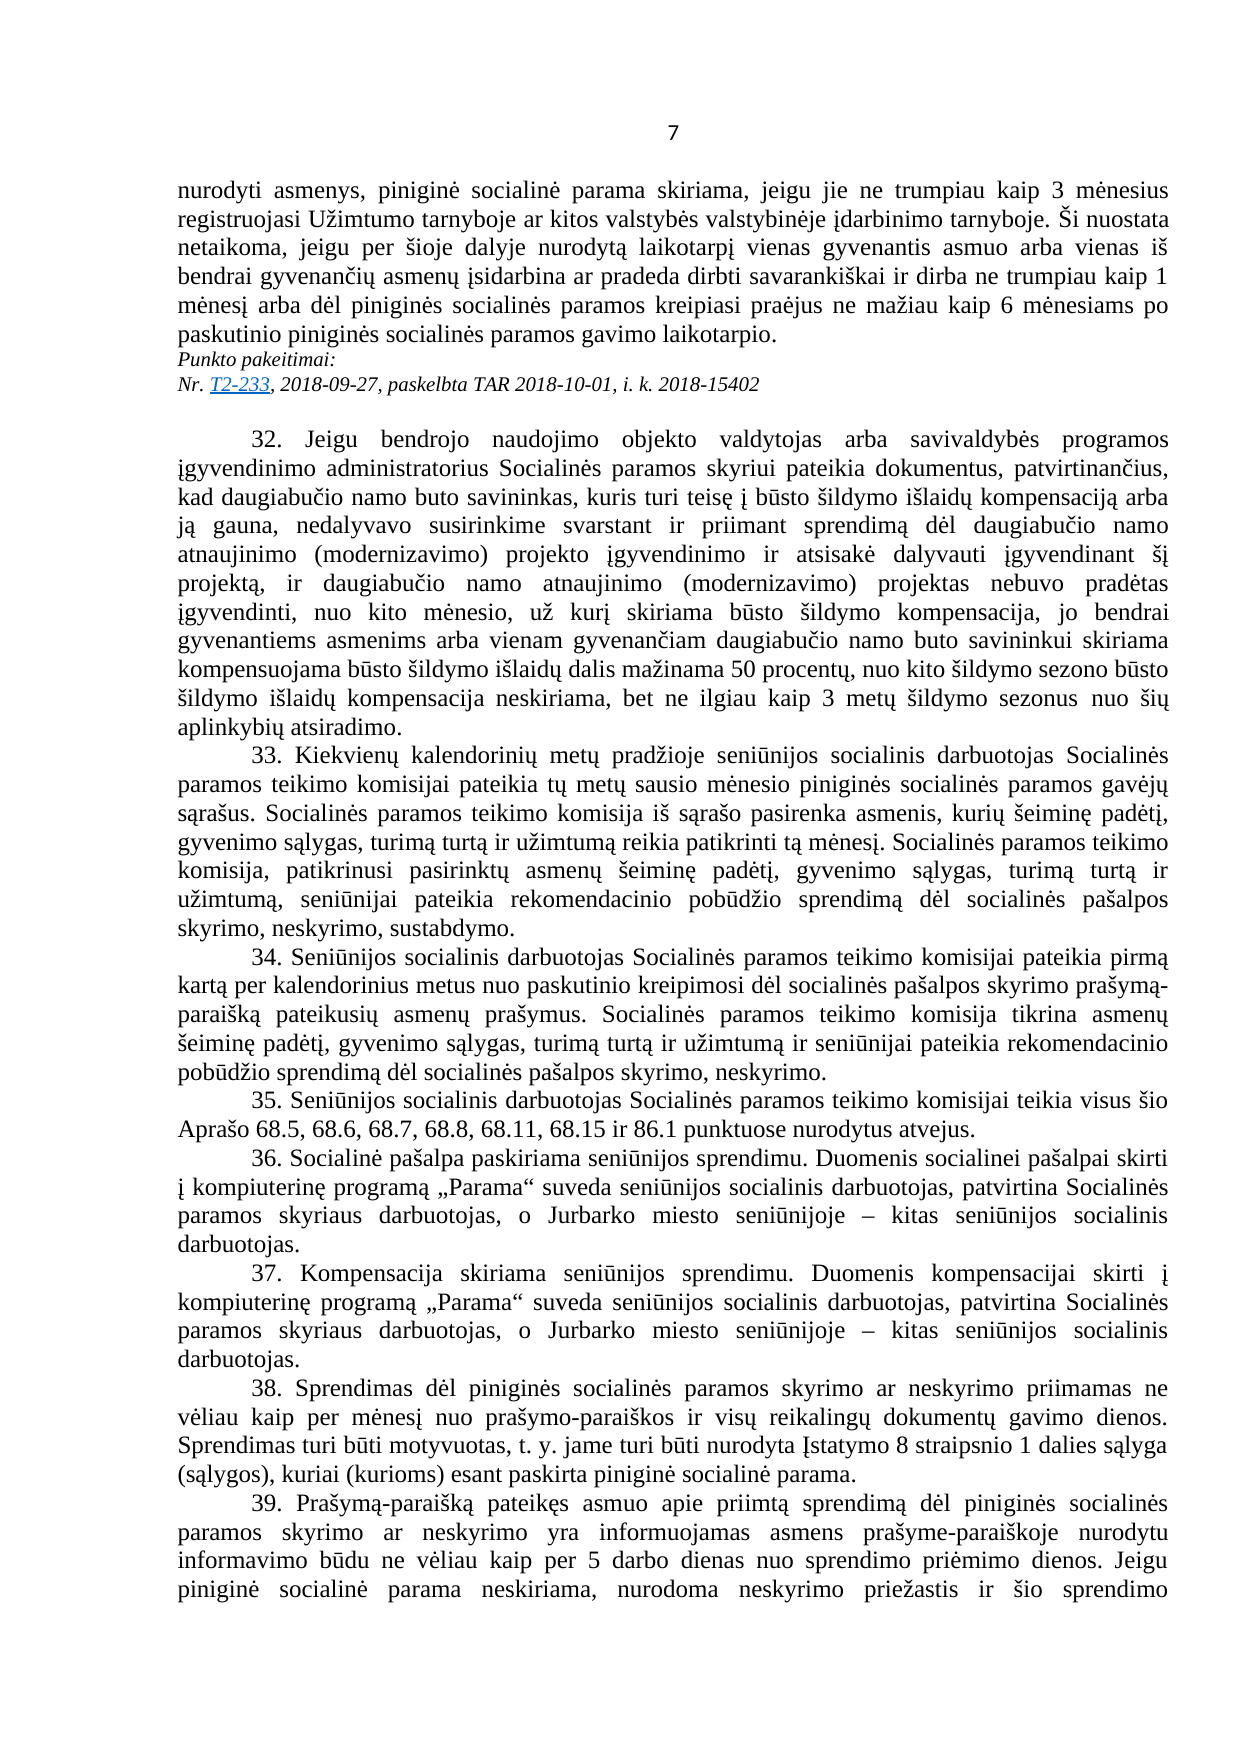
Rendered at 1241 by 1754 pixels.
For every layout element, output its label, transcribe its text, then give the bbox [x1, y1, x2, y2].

text Nr. T2-233, 2018-09-27, paskelbta TAR 2018-10-01, i. k. 2018-15402 [177, 371, 1169, 396]
text 34. Seniūnijos socialinis darbuotojas Socialinės paramos teikimo komisijai pateikia pirmą kartą per kalendorinius metus nuo paskutinio kreipimosi dėl socialinės pašalpos skyrimo prašymą-paraišką pateikusių asmenų prašymus. Socialinės paramos teikimo komisija tikrina asmenų šeiminę padėtį, gyvenimo sąlygas, turimą turtą ir užimtumą ir seniūnijai pateikia rekomendacinio pobūdžio sprendimą dėl socialinės pašalpos skyrimo, neskyrimo. [177, 942, 1169, 1086]
text 33. Kiekvienų kalendorinių metų pradžioje seniūnijos socialinis darbuotojas Socialinės paramos teikimo komisijai pateikia tų metų sausio mėnesio piniginės socialinės paramos gavėjų sąrašus. Socialinės paramos teikimo komisija iš sąrašo pasirenka asmenis, kurių šeiminę padėtį, gyvenimo sąlygas, turimą turtą ir užimtumą reikia patikrinti tą mėnesį. Socialinės paramos teikimo komisija, patikrinusi pasirinktų asmenų šeiminę padėtį, gyvenimo sąlygas, turimą turtą ir užimtumą, seniūnijai pateikia rekomendacinio pobūdžio sprendimą dėl socialinės pašalpos skyrimo, neskyrimo, sustabdymo. [177, 741, 1169, 942]
text Punkto pakeitimai: [177, 347, 1169, 371]
text 37. Kompensacija skiriama seniūnijos sprendimu. Duomenis kompensacijai skirti į kompiuterinę programą „Parama“ suveda seniūnijos socialinis darbuotojas, patvirtina Socialinės paramos skyriaus darbuotojas, o Jurbarko miesto seniūnijoje – kitas seniūnijos socialinis darbuotojas. [177, 1258, 1169, 1373]
text nurodyti asmenys, piniginė socialinė parama skiriama, jeigu jie ne trumpiau kaip 3 mėnesius registruojasi Užimtumo tarnyboje ar kitos valstybės valstybinėje įdarbinimo tarnyboje. Ši nuostata netaikoma, jeigu per šioje dalyje nurodytą laikotarpį vienas gyvenantis asmuo arba vienas iš bendrai gyvenančių asmenų įsidarbina ar pradeda dirbti savarankiškai ir dirba ne trumpiau kaip 1 mėnesį arba dėl piniginės socialinės paramos kreipiasi praėjus ne mažiau kaip 6 mėnesiams po paskutinio piniginės socialinės paramos gavimo laikotarpio. [177, 175, 1169, 347]
text 36. Socialinė pašalpa paskiriama seniūnijos sprendimu. Duomenis socialinei pašalpai skirti į kompiuterinę programą „Parama“ suveda seniūnijos socialinis darbuotojas, patvirtina Socialinės paramos skyriaus darbuotojas, o Jurbarko miesto seniūnijoje – kitas seniūnijos socialinis darbuotojas. [177, 1143, 1169, 1258]
text 35. Seniūnijos socialinis darbuotojas Socialinės paramos teikimo komisijai teikia visus šio Aprašo 68.5, 68.6, 68.7, 68.8, 68.11, 68.15 ir 86.1 punktuose nurodytus atvejus. [177, 1086, 1169, 1143]
text 38. Sprendimas dėl piniginės socialinės paramos skyrimo ar neskyrimo priimamas ne vėliau kaip per mėnesį nuo prašymo-paraiškos ir visų reikalingų dokumentų gavimo dienos. Sprendimas turi būti motyvuotas, t. y. jame turi būti nurodyta Įstatymo 8 straipsnio 1 dalies sąlyga (sąlygos), kuriai (kurioms) esant paskirta piniginė socialinė parama. [177, 1373, 1169, 1488]
text 32. Jeigu bendrojo naudojimo objekto valdytojas arba savivaldybės programos įgyvendinimo administratorius Socialinės paramos skyriui pateikia dokumentus, patvirtinančius, kad daugiabučio namo buto savininkas, kuris turi teisę į būsto šildymo išlaidų kompensaciją arba ją gauna, nedalyvavo susirinkime svarstant ir priimant sprendimą dėl daugiabučio namo atnaujinimo (modernizavimo) projekto įgyvendinimo ir atsisakė dalyvauti įgyvendinant šį projektą, ir daugiabučio namo atnaujinimo (modernizavimo) projektas nebuvo pradėtas įgyvendinti, nuo kito mėnesio, už kurį skiriama būsto šildymo kompensacija, jo bendrai gyvenantiems asmenims arba vienam gyvenančiam daugiabučio namo buto savininkui skiriama kompensuojama būsto šildymo išlaidų dalis mažinama 50 procentų, nuo kito šildymo sezono būsto šildymo išlaidų kompensacija neskiriama, bet ne ilgiau kaip 3 metų šildymo sezonus nuo šių aplinkybių atsiradimo. [177, 424, 1169, 741]
text 39. Prašymą-paraišką pateikęs asmuo apie priimtą sprendimą dėl piniginės socialinės paramos skyrimo ar neskyrimo yra informuojamas asmens prašyme-paraiškoje nurodytu informavimo būdu ne vėliau kaip per 5 darbo dienas nuo sprendimo priėmimo dienos. Jeigu piniginė socialinė parama neskiriama, nurodoma neskyrimo priežastis ir šio sprendimo [177, 1488, 1169, 1603]
